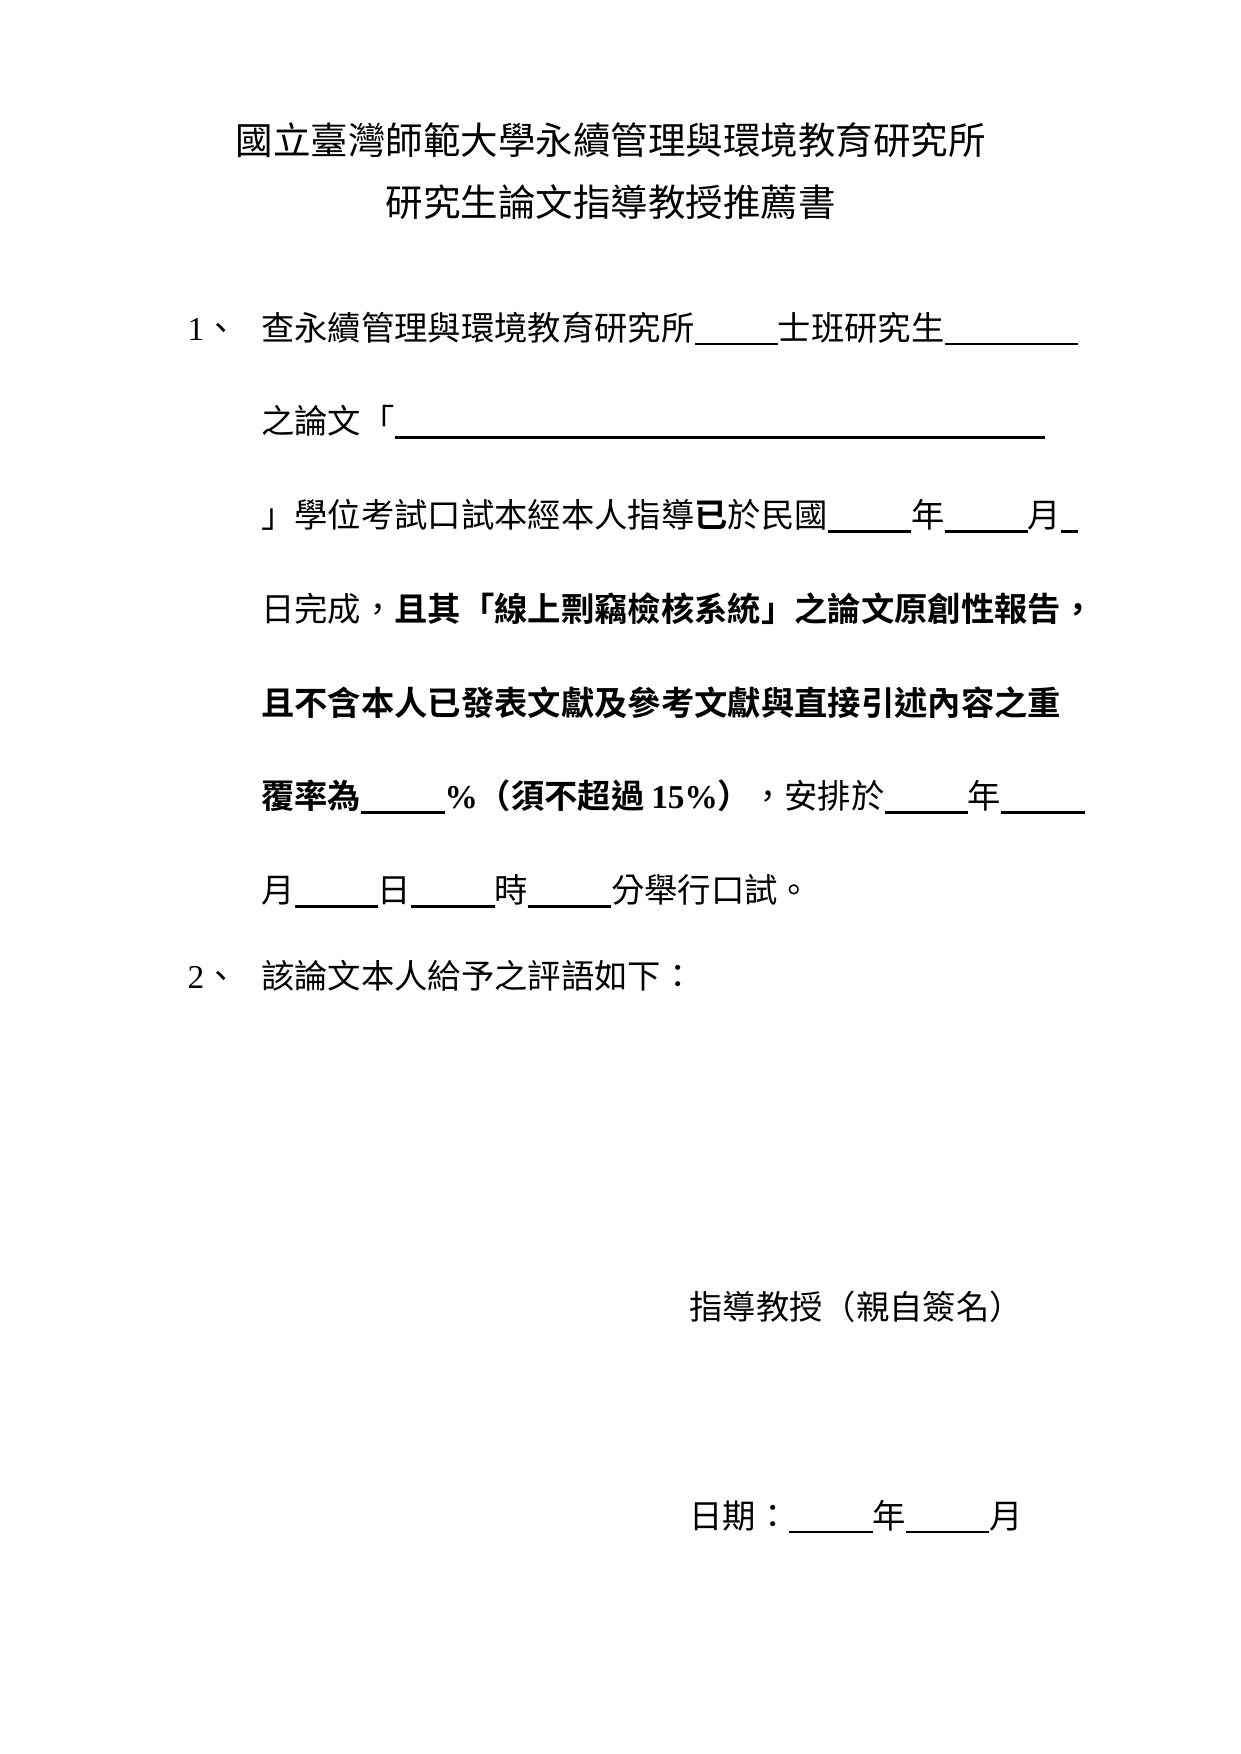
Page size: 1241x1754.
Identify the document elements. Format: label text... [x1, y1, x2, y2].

text 國立臺灣師範大學永續管理與環境教育研究所 [187, 96, 1034, 159]
text 日期： 年 月 [689, 1472, 1034, 1534]
list 該論文本人給予之評語如下： [187, 933, 1034, 995]
text 研究生論文指導教授推薦書 [187, 159, 1034, 221]
list 查永續管理與環境教育研究所 士班研究生 之論文「 」學位考試口試本經本人指導已於民國 年 月 日完成，且其「線上剽竊檢核系統」之論文原創性報告，且不含本人已發表文獻及參考文獻與直接引述內容之重覆率為 %（須不超過15%），安排於 年 月 日 時 分舉行口試。 [187, 284, 1088, 909]
text 指導教授（親自簽名） [689, 1263, 1034, 1326]
